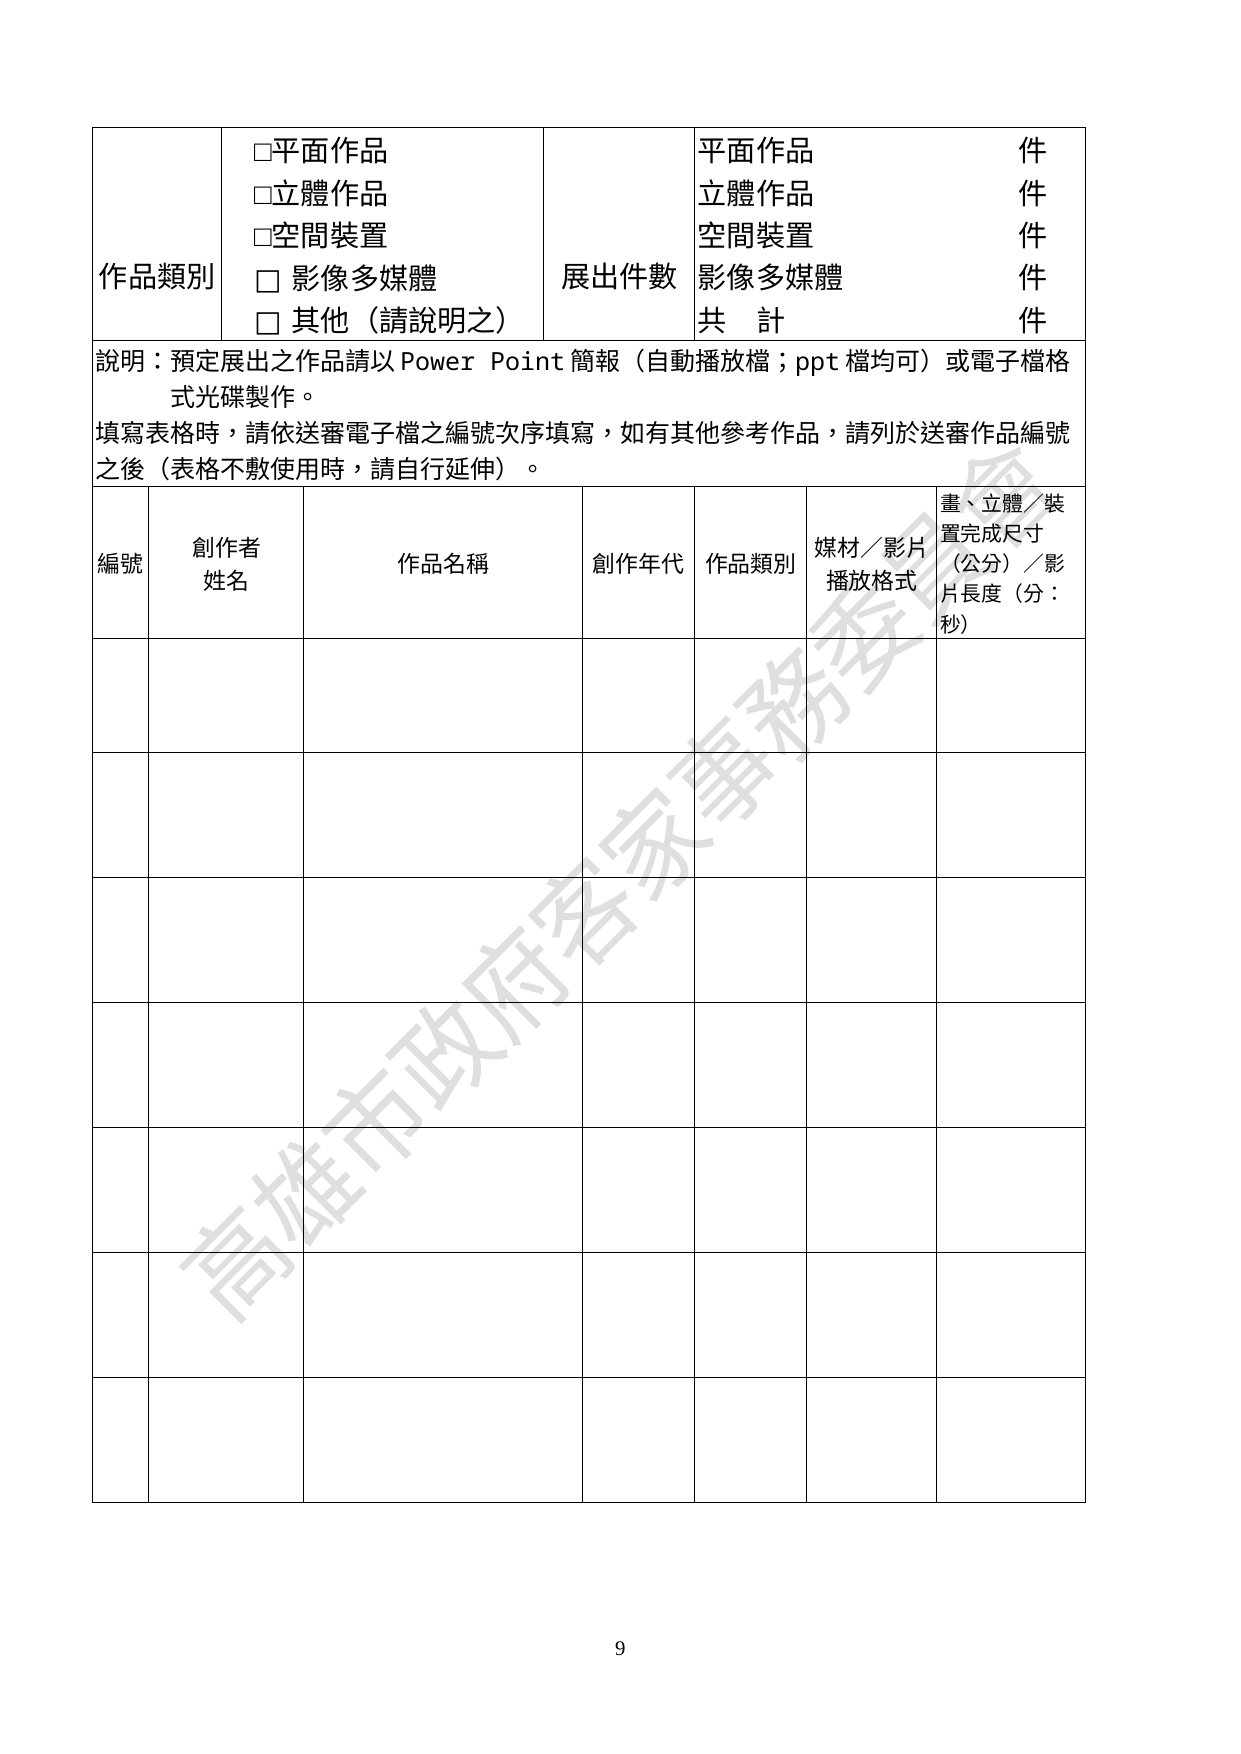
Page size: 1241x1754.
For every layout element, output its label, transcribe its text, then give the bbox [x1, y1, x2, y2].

table_cell [695, 754, 701, 763]
table_cell [695, 1003, 806, 1127]
table_cell [937, 1128, 1085, 1252]
table_cell [313, 1177, 330, 1195]
table_cell [565, 895, 582, 913]
table_cell [93, 639, 148, 752]
table_cell [897, 639, 909, 646]
table_cell [937, 878, 1085, 1002]
table_cell 展出件數 [544, 128, 694, 340]
table_cell [583, 753, 694, 877]
table_cell [304, 1162, 315, 1180]
table_cell 作品名稱 [304, 487, 582, 638]
table_cell [304, 639, 582, 752]
table_cell [779, 664, 794, 678]
table_cell [695, 762, 710, 780]
table_cell [730, 759, 750, 779]
table_cell [667, 857, 680, 877]
table_cell [304, 1003, 582, 1127]
table_cell 說明：預定展出之作品請以Power Point簡報（自動播放檔；ppt檔均可）或電子檔格式光碟製作。 填寫表格時，請依送審電子檔之編號次序填寫，如有其他參考作品，請列於送審作品編號 之後（表格不敷使用時，請自行延伸）。 [93, 341, 1085, 486]
table_cell [740, 769, 760, 789]
table_cell [695, 1253, 806, 1377]
table_cell [328, 1192, 345, 1210]
table_cell [298, 1166, 303, 1176]
table_cell [583, 1253, 694, 1377]
table_cell [588, 916, 624, 952]
table_cell [937, 1378, 1085, 1502]
table_cell 畫、立體／裝置完成尺寸（公分）／影片長度（分：秒） [937, 487, 1085, 638]
table_cell [721, 753, 741, 770]
table_cell 作品類別 [93, 128, 221, 340]
table_cell [149, 639, 303, 752]
table_cell [937, 639, 1085, 752]
table_cell [780, 731, 801, 752]
table_cell [777, 685, 806, 744]
table_cell [937, 1003, 1085, 1127]
table_cell [304, 878, 582, 1002]
table_cell [93, 753, 148, 877]
table_cell [93, 1003, 148, 1127]
table_cell [336, 1109, 363, 1127]
table_cell [695, 1128, 806, 1252]
table_cell [149, 1378, 303, 1502]
table_cell [937, 753, 1085, 877]
table_cell [807, 753, 936, 877]
table_cell [583, 1003, 694, 1127]
table_cell 平面作品 件 立體作品 件 空間裝置 件 影像多媒體 件 共 計 件 [695, 128, 1085, 340]
table_cell [304, 1253, 582, 1377]
table_cell 創作者 姓名 [149, 487, 303, 638]
table_cell [149, 1128, 303, 1252]
table_cell [220, 1234, 243, 1252]
table_cell [149, 1253, 303, 1377]
table_cell [695, 639, 806, 752]
table_cell [583, 910, 609, 936]
table_cell [260, 1247, 270, 1252]
table_cell [807, 1003, 936, 1127]
table_cell [583, 639, 694, 752]
table_cell □平面作品 □立體作品 □空間裝置 影像多媒體 其他（請說明之） [222, 128, 543, 340]
table_cell 作品類別 [695, 487, 806, 638]
table_cell [695, 878, 806, 1002]
table_cell [695, 753, 806, 877]
table_cell 創作年代 [583, 487, 694, 638]
table_cell [304, 1378, 582, 1502]
table_cell [583, 878, 694, 1002]
table_cell [807, 1253, 936, 1377]
table_cell [695, 1378, 806, 1502]
table_cell [671, 842, 694, 877]
table_cell [149, 753, 303, 877]
table_cell 媒材／影片播放格式 [807, 487, 936, 638]
table_cell [149, 1003, 303, 1127]
table_cell [807, 639, 936, 752]
table_cell [377, 1102, 413, 1127]
table_cell [716, 741, 731, 752]
table_cell [867, 639, 888, 663]
table_cell [439, 1017, 468, 1046]
table_cell [93, 1128, 148, 1252]
table_cell [149, 878, 303, 1002]
table_cell [208, 1253, 230, 1269]
table_cell [304, 1213, 318, 1233]
table_cell [650, 849, 664, 877]
table_cell [93, 878, 148, 1002]
table_cell [712, 753, 723, 760]
table_cell [583, 1378, 694, 1502]
table_cell [304, 753, 582, 877]
table_cell [304, 1128, 582, 1252]
table_cell [807, 878, 936, 1002]
table_cell [937, 1253, 1085, 1377]
table_cell [807, 1378, 936, 1502]
table_cell [93, 1253, 148, 1377]
table_cell [583, 1128, 694, 1252]
table_cell 編號 [93, 487, 148, 638]
table_cell [807, 1128, 936, 1252]
table_cell [93, 1378, 148, 1502]
